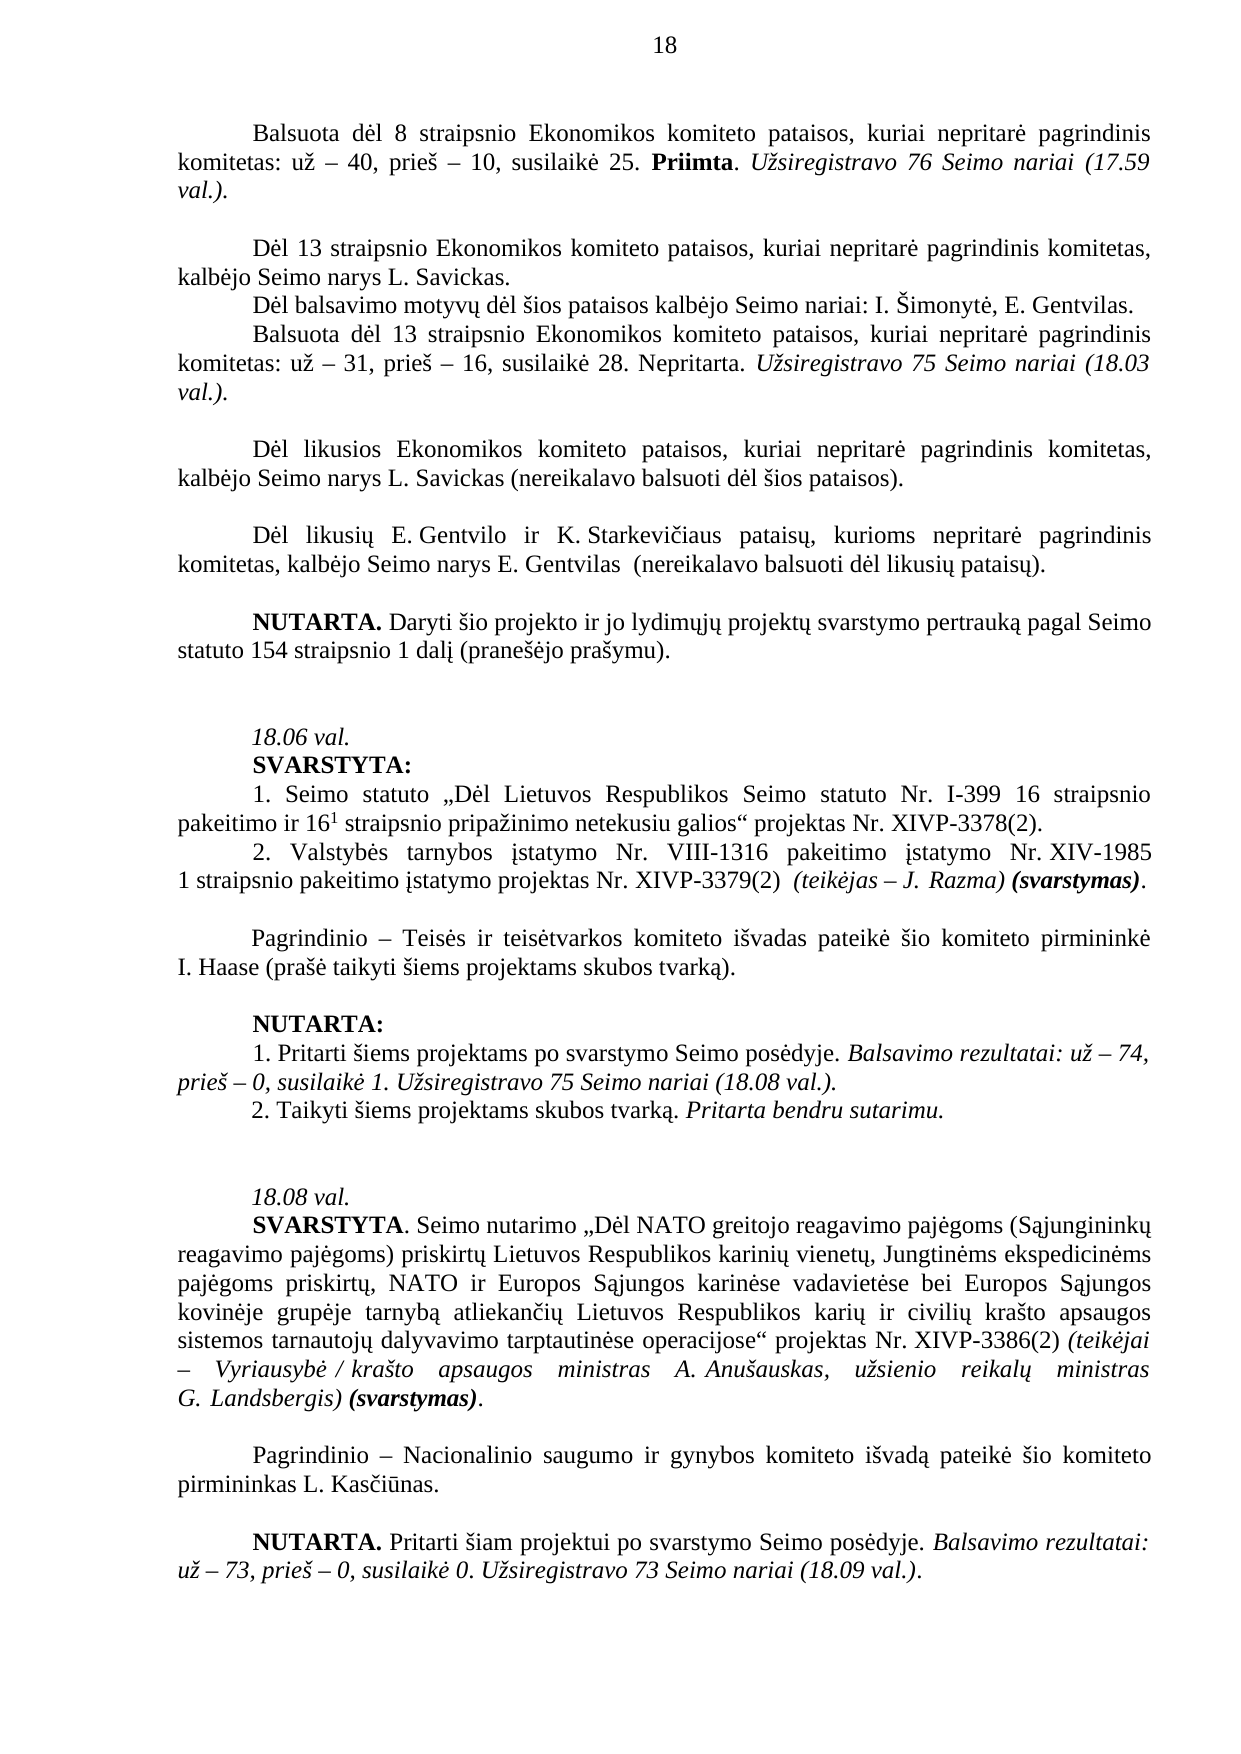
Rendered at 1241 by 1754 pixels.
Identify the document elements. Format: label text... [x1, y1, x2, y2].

text 1. Seimo statuto „Dėl Lietuvos Respublikos Seimo statuto Nr. I-399 16 straipsnio pakeitimo ir 161 straipsnio pripažinimo netekusiu galios“ projektas Nr. XIVP-3378(2). [177, 779, 1152, 837]
text Balsuota dėl 13 straipsnio Ekonomikos komiteto pataisos, kuriai nepritarė pagrindinis komitetas: už – 31, prieš – 16, susilaikė 28. Nepritarta. Užsiregistravo 75 Seimo nariai (18.03 val.). [177, 319, 1152, 406]
text Pagrindinio – Teisės ir teisėtvarkos komiteto išvadas pateikė šio komiteto pirmininkė I. Haase (prašė taikyti šiems projektams skubos tvarką). [177, 923, 1152, 981]
text Dėl balsavimo motyvų dėl šios pataisos kalbėjo Seimo nariai: I. Šimonytė, E. Gentvilas. [177, 291, 1152, 319]
text NUTARTA. Daryti šio projekto ir jo lydimųjų projektų svarstymo pertrauką pagal Seimo statuto 154 straipsnio 1 dalį (pranešėjo prašymu). [177, 607, 1152, 664]
text SVARSTYTA: [177, 751, 1152, 779]
text Dėl likusios Ekonomikos komiteto pataisos, kuriai nepritarė pagrindinis komitetas, kalbėjo Seimo narys L. Savickas (nereikalavo balsuoti dėl šios pataisos). [177, 434, 1152, 492]
text SVARSTYTA. Seimo nutarimo „Dėl NATO greitojo reagavimo pajėgoms (Sąjungininkų reagavimo pajėgoms) priskirtų Lietuvos Respublikos karinių vienetų, Jungtinėms ekspedicinėms pajėgoms priskirtų, NATO ir Europos Sąjungos karinėse vadavietėse bei Europos Sąjungos kovinėje grupėje tarnybą atliekančių Lietuvos Respublikos karių ir civilių krašto apsaugos sistemos tarnautojų dalyvavimo tarptautinėse operacijose“ projektas Nr. XIVP-3386(2) (teikėjai – Vyriausybė / krašto apsaugos ministras A. Anušauskas, užsienio reikalų ministras G. Landsbergis) (svarstymas). [177, 1211, 1152, 1412]
text 18.08 val. [177, 1182, 1152, 1211]
text 2. Taikyti šiems projektams skubos tvarką. Pritarta bendru sutarimu. [177, 1096, 1152, 1124]
text NUTARTA. Pritarti šiam projektui po svarstymo Seimo posėdyje. Balsavimo rezultatai: už – 73, prieš – 0, susilaikė 0. Užsiregistravo 73 Seimo nariai (18.09 val.). [177, 1527, 1152, 1584]
text Dėl likusių E. Gentvilo ir K. Starkevičiaus pataisų, kurioms nepritarė pagrindinis komitetas, kalbėjo Seimo narys E. Gentvilas (nereikalavo balsuoti dėl likusių pataisų). [177, 521, 1152, 578]
text 2. Valstybės tarnybos įstatymo Nr. VIII-1316 pakeitimo įstatymo Nr. XIV-1985 1 straipsnio pakeitimo įstatymo projektas Nr. XIVP-3379(2) (teikėjas – J. Razma) (svarstymas). [177, 837, 1152, 894]
text Pagrindinio – Nacionalinio saugumo ir gynybos komiteto išvadą pateikė šio komiteto pirmininkas L. Kasčiūnas. [177, 1441, 1152, 1498]
text Dėl 13 straipsnio Ekonomikos komiteto pataisos, kuriai nepritarė pagrindinis komitetas, kalbėjo Seimo narys L. Savickas. [177, 233, 1152, 291]
text Balsuota dėl 8 straipsnio Ekonomikos komiteto pataisos, kuriai nepritarė pagrindinis komitetas: už – 40, prieš – 10, susilaikė 25. Priimta. Užsiregistravo 76 Seimo nariai (17.59 val.). [177, 118, 1152, 204]
text 1. Pritarti šiems projektams po svarstymo Seimo posėdyje. Balsavimo rezultatai: už – 74, prieš – 0, susilaikė 1. Užsiregistravo 75 Seimo nariai (18.08 val.). [177, 1038, 1152, 1096]
text 18.06 val. [177, 722, 1152, 751]
text NUTARTA: [177, 1009, 1152, 1038]
